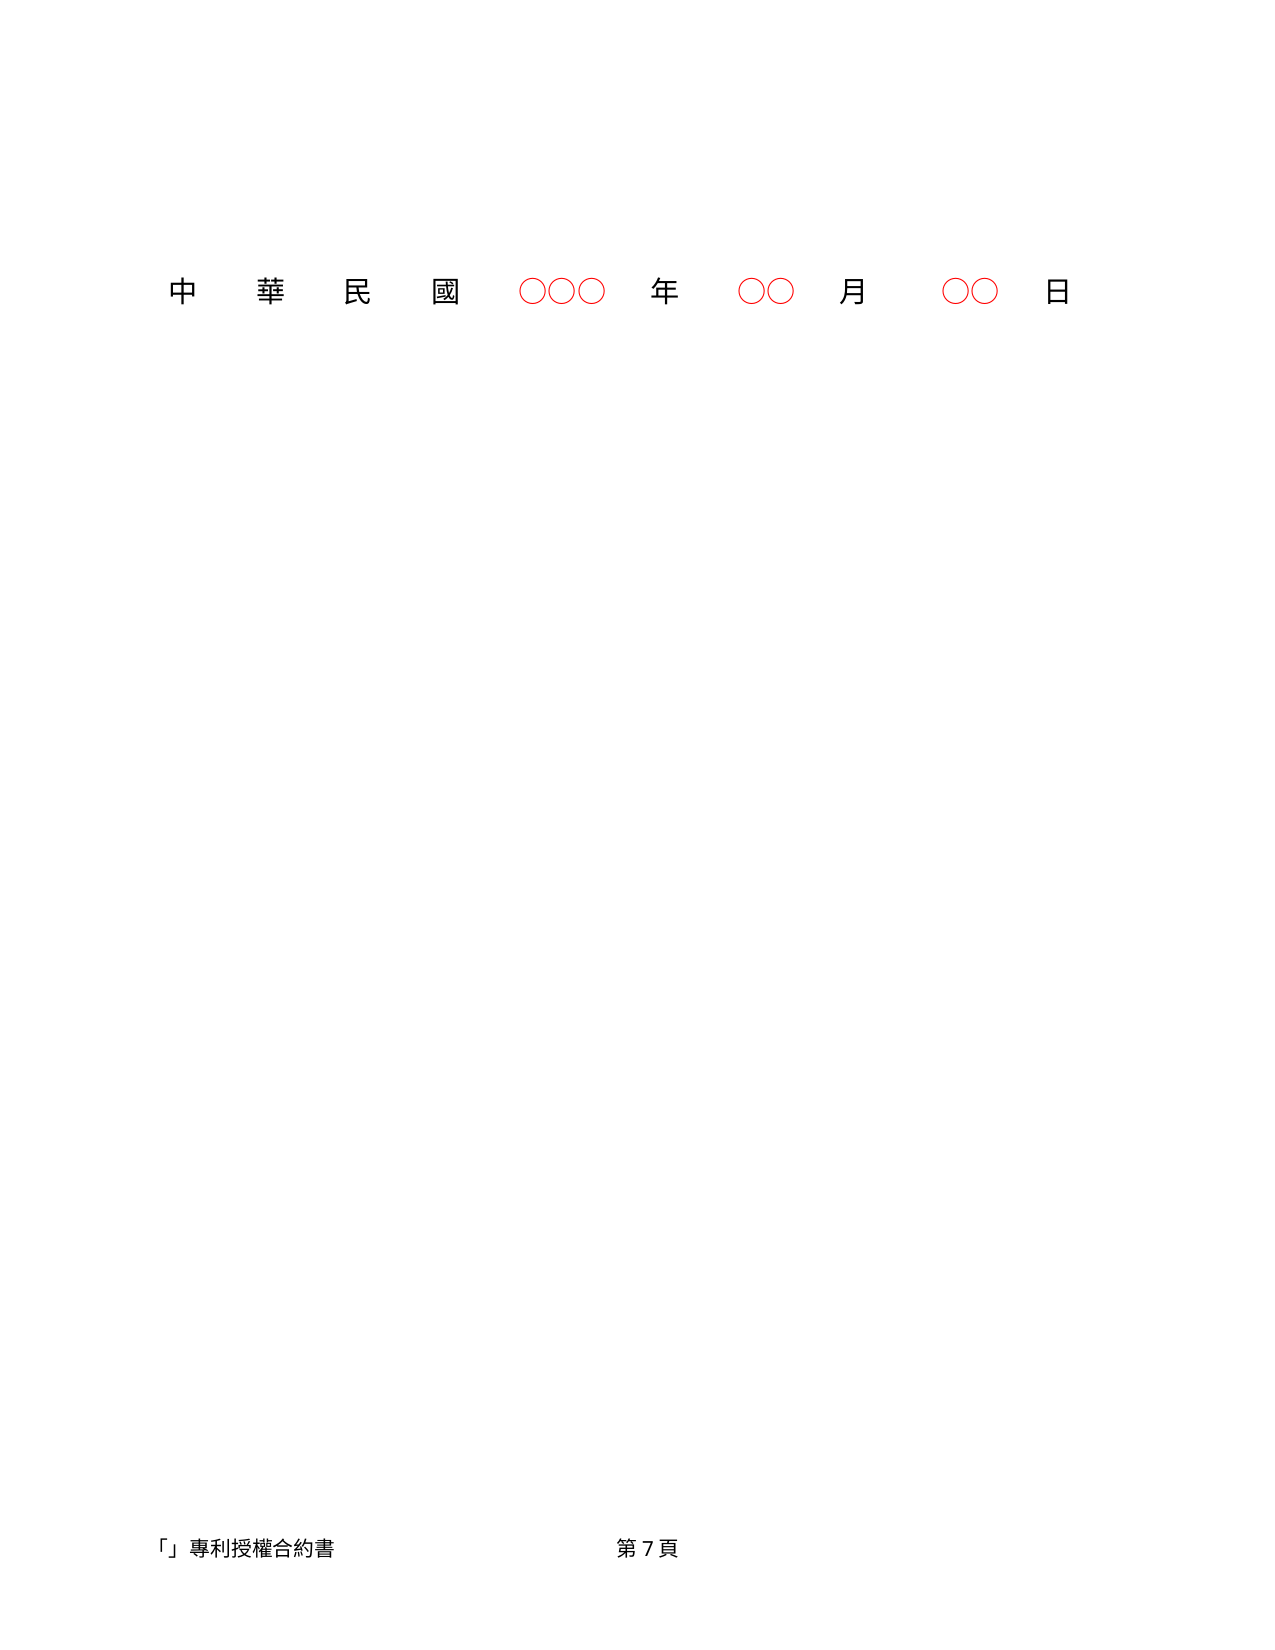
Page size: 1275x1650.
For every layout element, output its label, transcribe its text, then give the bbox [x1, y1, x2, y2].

text 中 華 民 國 ○○○ 年 ○○ 月 ○○ 日 [168, 269, 1157, 311]
